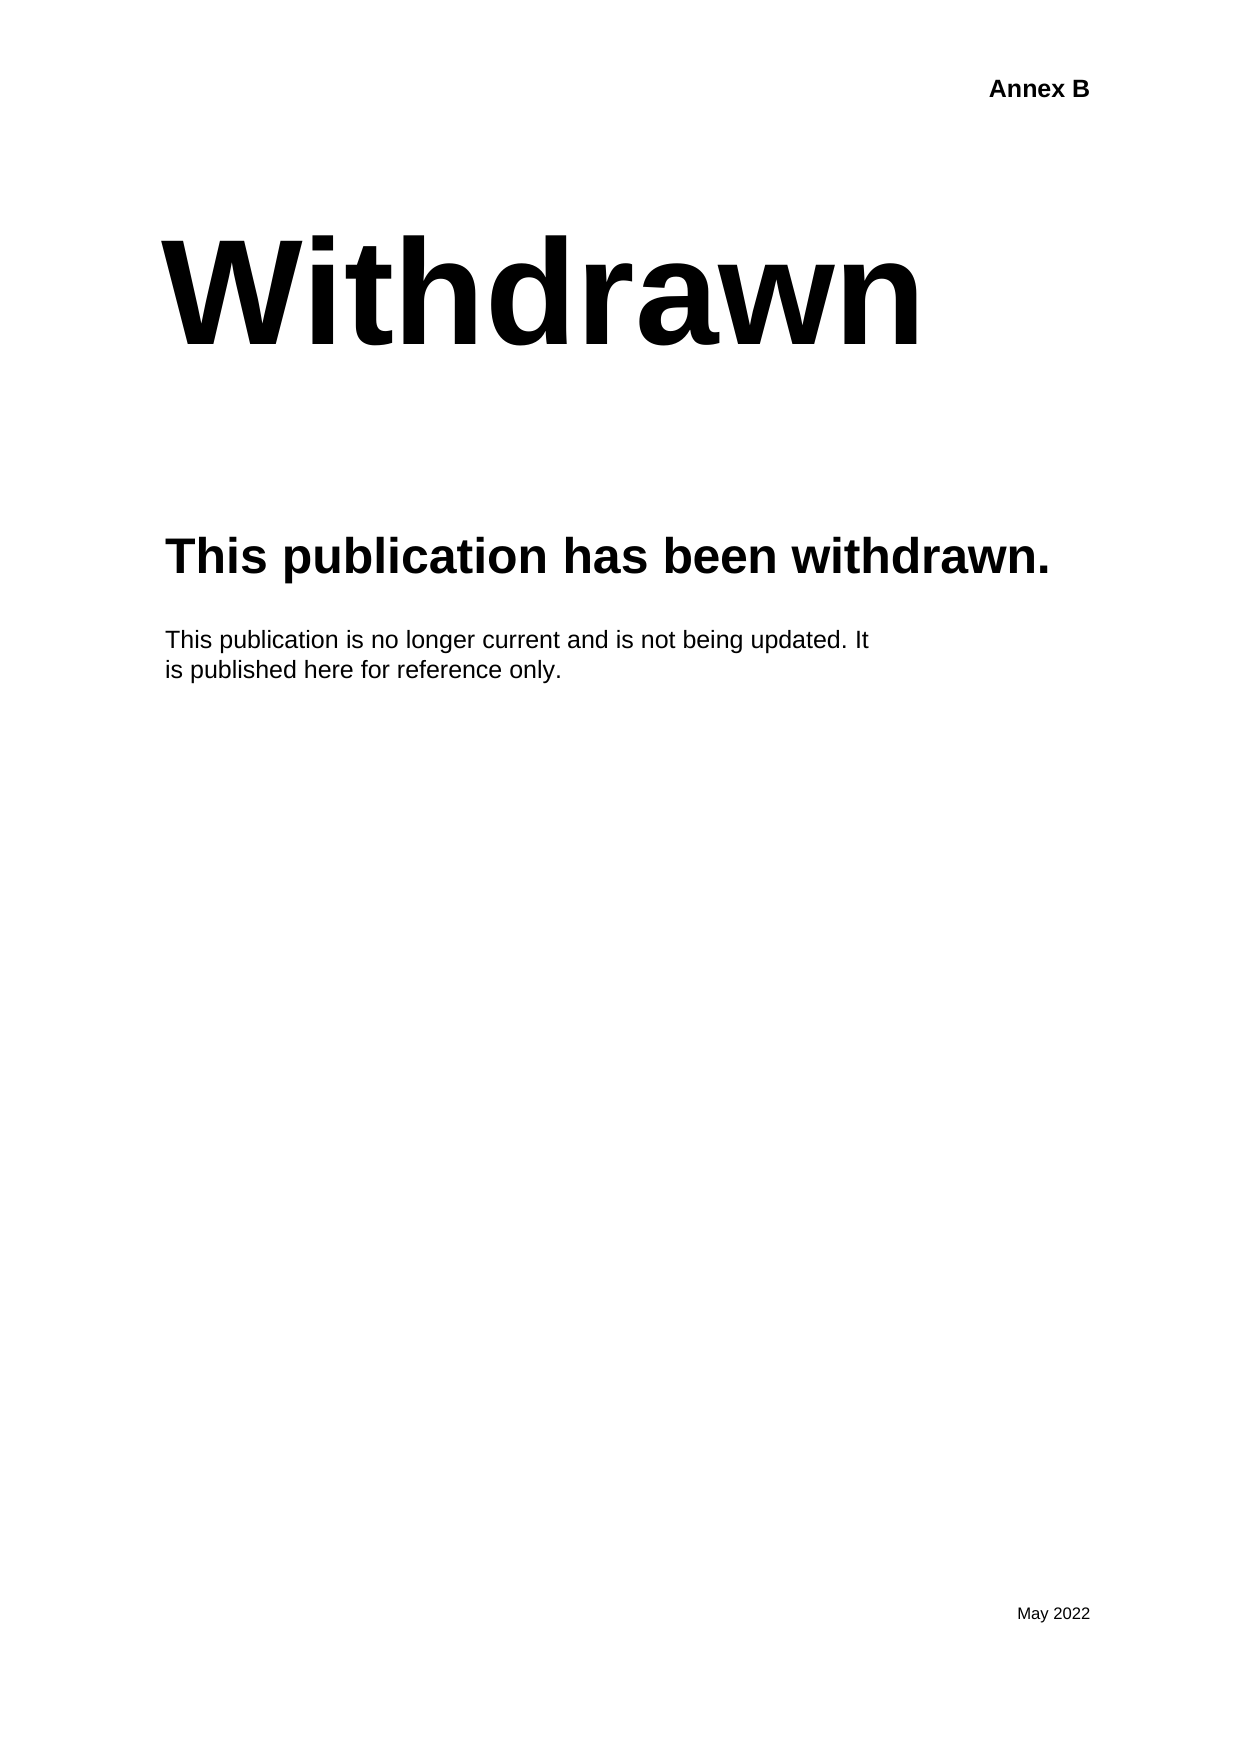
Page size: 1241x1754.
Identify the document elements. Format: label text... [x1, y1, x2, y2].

text This publication has been withdrawn. [165, 526, 1090, 584]
text This publication is no longer current and is not being updated. It is published here for reference only. [165, 625, 887, 684]
title Withdrawn [161, 204, 1090, 377]
